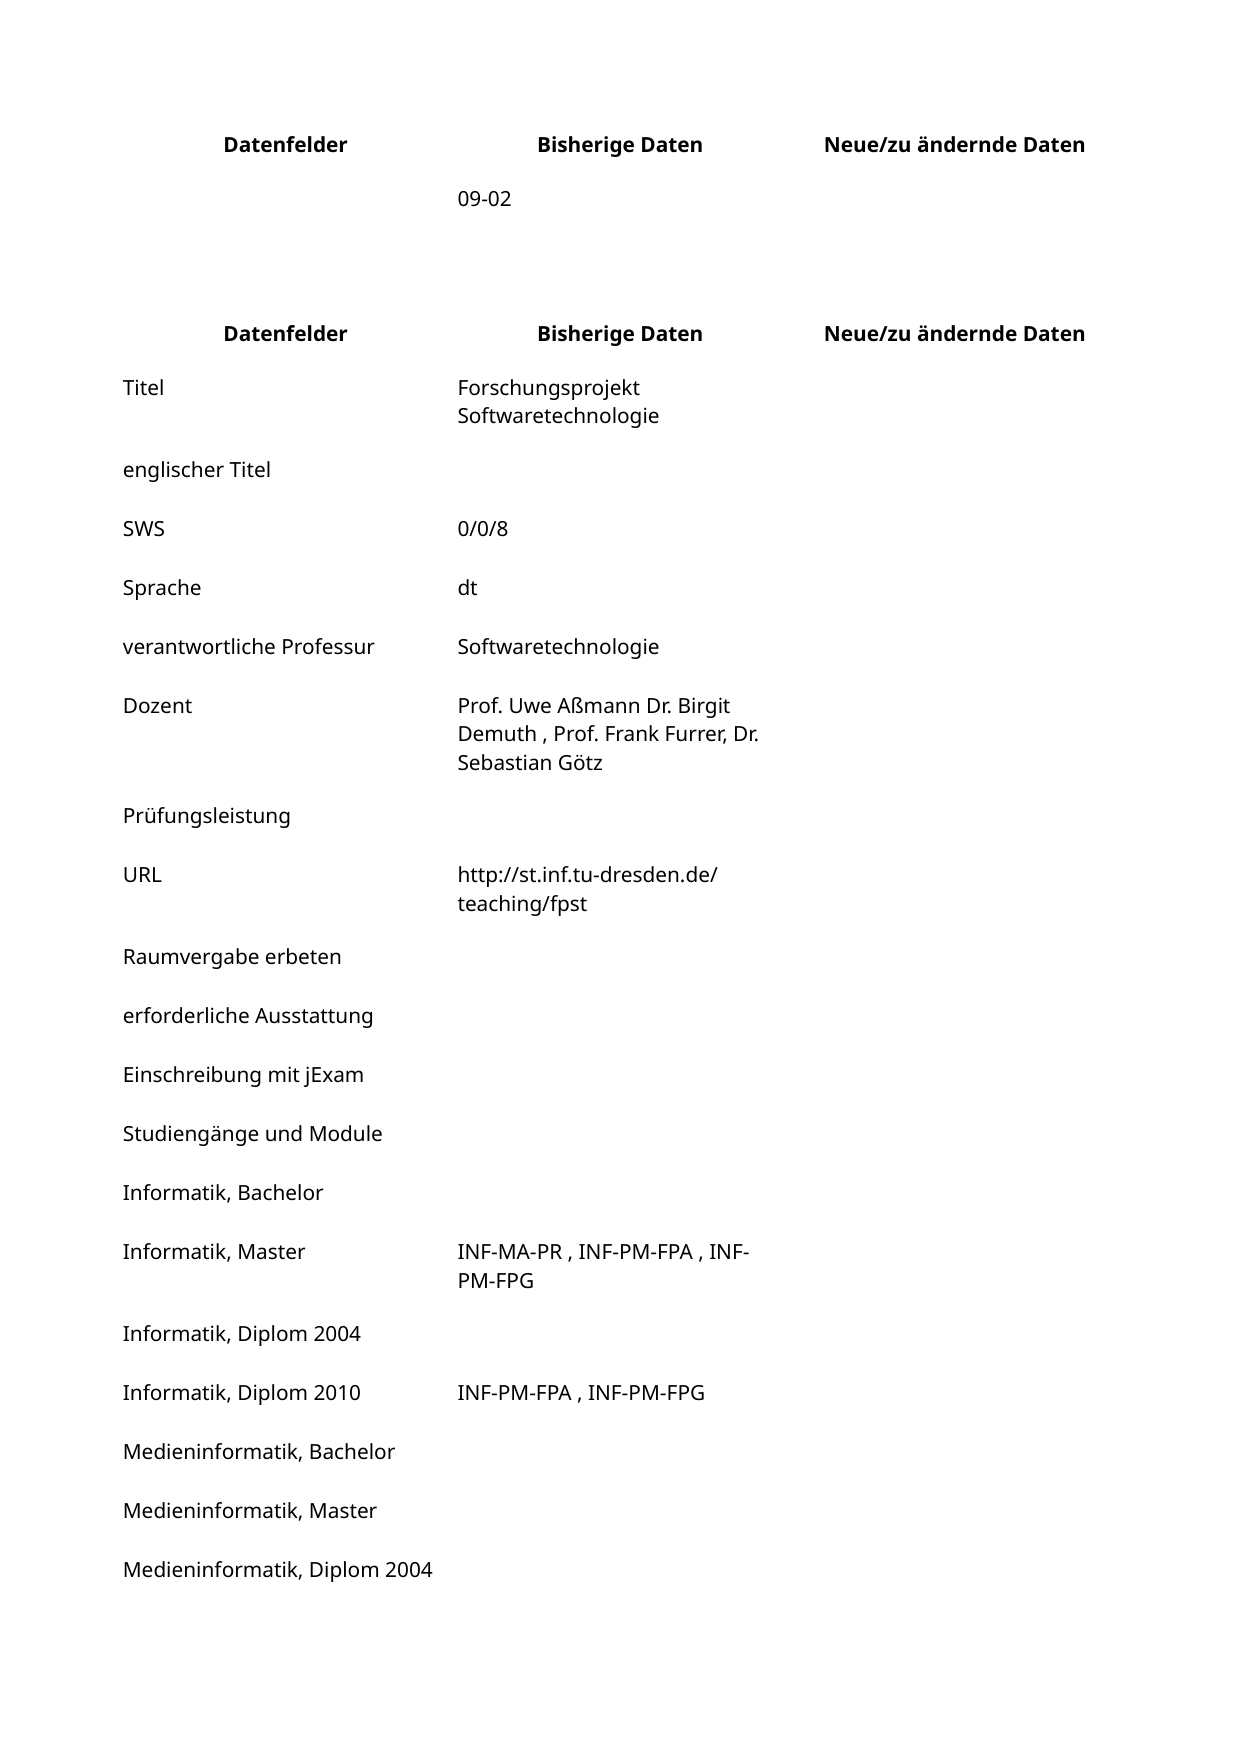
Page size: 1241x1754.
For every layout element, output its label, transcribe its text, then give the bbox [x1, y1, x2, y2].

table_cell INF-PM-FPA , INF-PM-FPG [453, 1366, 787, 1425]
table_cell 09-02 [453, 172, 787, 225]
table_cell Sprache [118, 560, 453, 619]
table_cell [118, 172, 453, 225]
table_cell [788, 560, 1122, 619]
table_cell 0/0/8 [453, 501, 787, 560]
table_cell [453, 789, 787, 848]
table_cell [788, 1484, 1122, 1543]
table_cell Informatik, Diplom 2004 [118, 1307, 453, 1366]
table_cell erforderliche Ausstattung [118, 989, 453, 1048]
table_cell [788, 789, 1122, 848]
table_cell Informatik, Diplom 2010 [118, 1366, 453, 1425]
table_cell Informatik, Bachelor [118, 1166, 453, 1225]
table_cell [788, 172, 1122, 225]
table_cell [788, 1225, 1122, 1307]
table_cell [788, 1366, 1122, 1425]
table_cell Informatik, Master [118, 1225, 453, 1307]
table_header Datenfelder [118, 118, 453, 172]
table_cell [788, 619, 1122, 678]
table_cell http://st.inf.tu-dresden.de/teaching/fpst [453, 848, 787, 930]
table_cell [788, 1425, 1122, 1484]
table_cell Medieninformatik, Diplom 2004 [118, 1543, 453, 1602]
table_cell [788, 848, 1122, 930]
table_cell dt [453, 560, 787, 619]
table_cell [788, 930, 1122, 989]
table_cell [453, 930, 787, 989]
table_cell [788, 1307, 1122, 1366]
table_cell Softwaretechnologie [453, 619, 787, 678]
table_cell Medieninformatik, Master [118, 1484, 453, 1543]
table_cell Einschreibung mit jExam [118, 1048, 453, 1107]
table_cell [788, 989, 1122, 1048]
table_cell englischer Titel [118, 442, 453, 501]
table_header Neue/zu ändernde Daten [788, 118, 1122, 172]
table_cell [453, 1048, 787, 1107]
table_cell [788, 679, 1122, 789]
table_header Neue/zu ändernde Daten [788, 307, 1122, 360]
table_cell [453, 442, 787, 501]
table_cell [453, 1484, 787, 1543]
table_cell [453, 1425, 787, 1484]
table_cell [453, 1166, 787, 1225]
table_cell [453, 1543, 787, 1602]
table_cell Prüfungsleistung [118, 789, 453, 848]
table_cell INF-MA-PR , INF-PM-FPA , INF-PM-FPG [453, 1225, 787, 1307]
table_cell Raumvergabe erbeten [118, 930, 453, 989]
table_cell [788, 1166, 1122, 1225]
table_cell Titel [118, 360, 453, 442]
table_cell [788, 1107, 1122, 1166]
table_header Bisherige Daten [453, 307, 787, 360]
table_cell [788, 360, 1122, 442]
table_cell [453, 1307, 787, 1366]
table_cell Forschungsprojekt Softwaretechnologie [453, 360, 787, 442]
table_cell URL [118, 848, 453, 930]
table_cell Prof. Uwe Aßmann Dr. Birgit Demuth , Prof. Frank Furrer, Dr. Sebastian Götz [453, 679, 787, 789]
table_cell SWS [118, 501, 453, 560]
table_header Bisherige Daten [453, 118, 787, 172]
table_header Datenfelder [118, 307, 453, 360]
table_cell verantwortliche Professur [118, 619, 453, 678]
table_cell [453, 989, 787, 1048]
table_cell Studiengänge und Module [118, 1107, 453, 1166]
table_cell Medieninformatik, Bachelor [118, 1425, 453, 1484]
table_cell [788, 501, 1122, 560]
table_cell [453, 1107, 787, 1166]
table_cell [788, 1048, 1122, 1107]
table_cell [788, 442, 1122, 501]
table_cell [788, 1543, 1122, 1602]
table_cell Dozent [118, 679, 453, 789]
